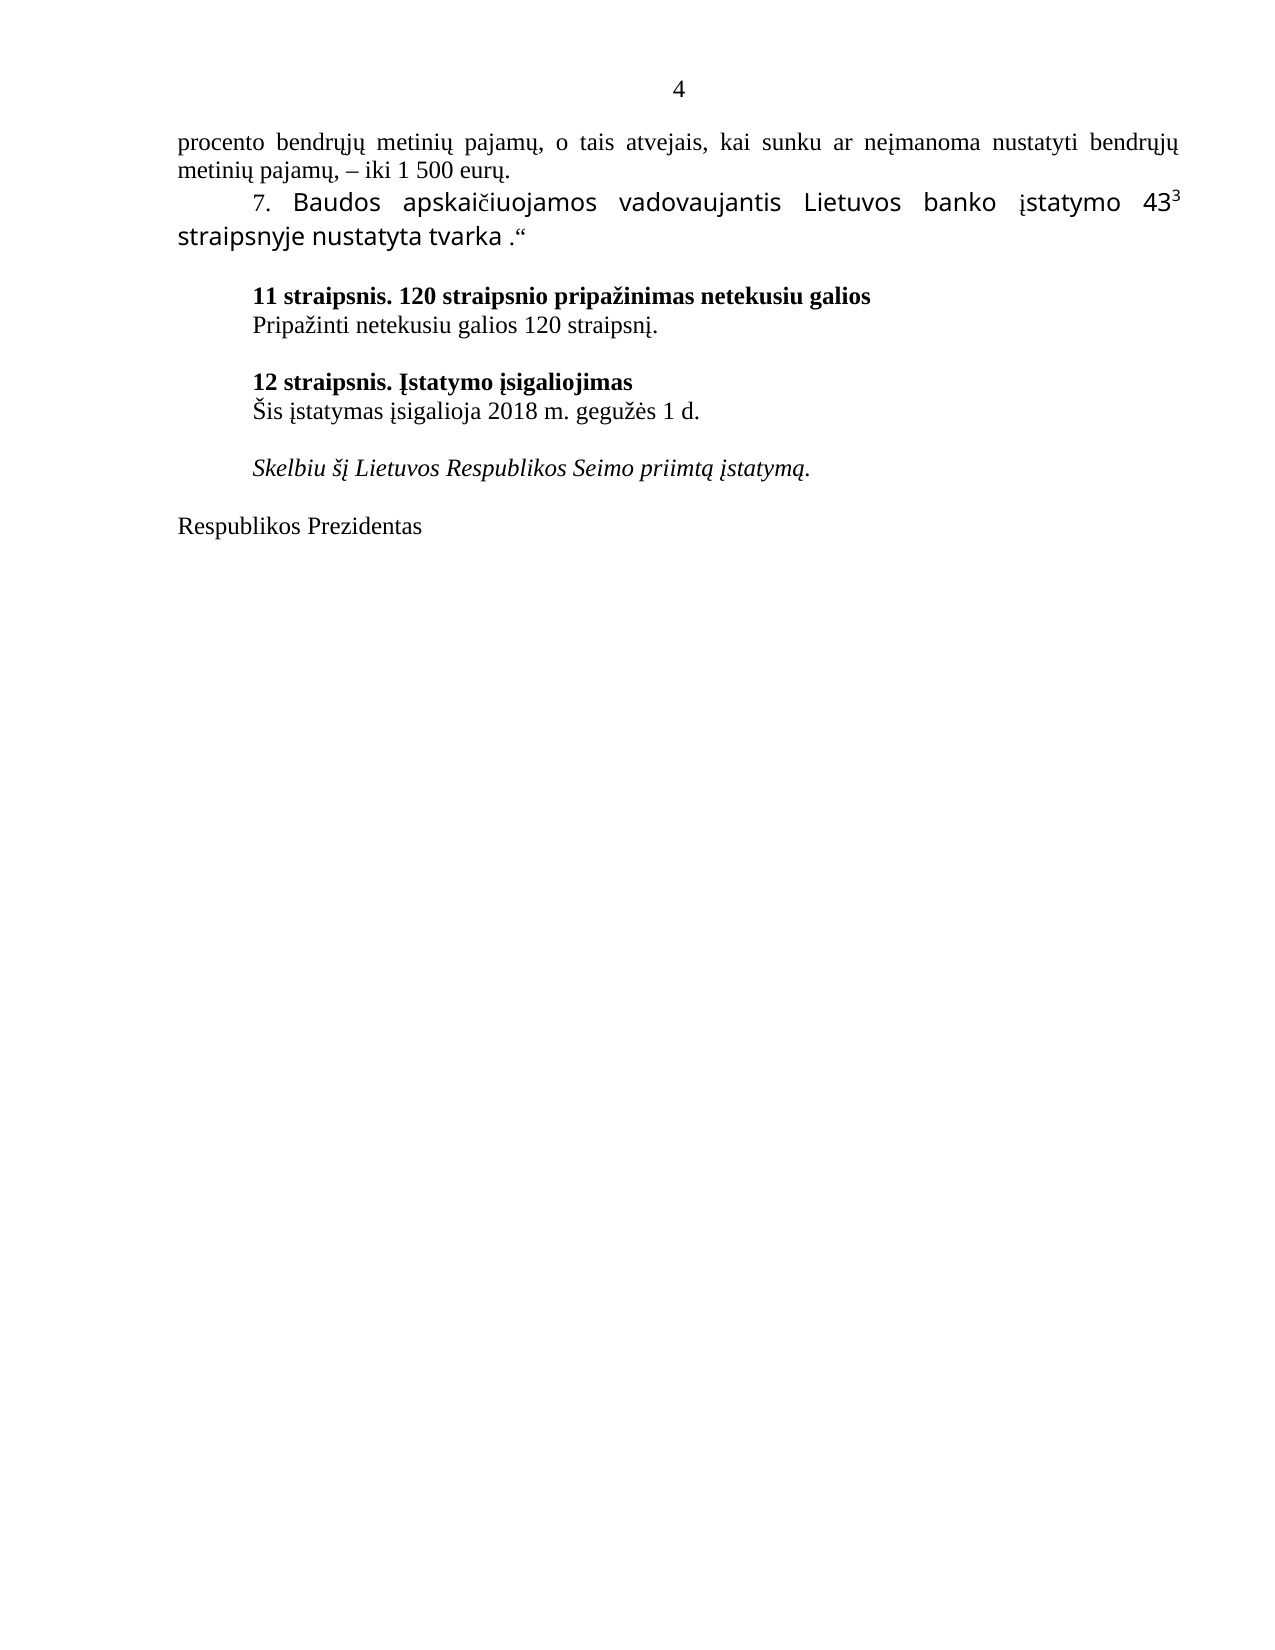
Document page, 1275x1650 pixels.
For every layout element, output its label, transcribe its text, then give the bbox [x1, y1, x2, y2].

text Skelbiu šį Lietuvos Respublikos Seimo priimtą įstatymą. [177, 453, 1181, 482]
text 7. Baudos apskaičiuojamos vadovaujantis Lietuvos banko įstatymo 433 straipsnyje nustatyta tvarka .“ [177, 184, 1181, 252]
text Pripažinti netekusiu galios 120 straipsnį. [177, 310, 1181, 338]
text 11 straipsnis. 120 straipsnio pripažinimas netekusiu galios [177, 281, 1181, 310]
text Respublikos Prezidentas [177, 511, 1181, 540]
text 12 straipsnis. Įstatymo įsigaliojimas [177, 367, 1181, 396]
text procento bendrųjų metinių pajamų, o tais atvejais, kai sunku ar neįmanoma nustatyti bendrųjų metinių pajamų, – iki 1 500 eurų. [177, 127, 1181, 184]
text Šis įstatymas įsigalioja 2018 m. gegužės 1 d. [177, 396, 1181, 425]
